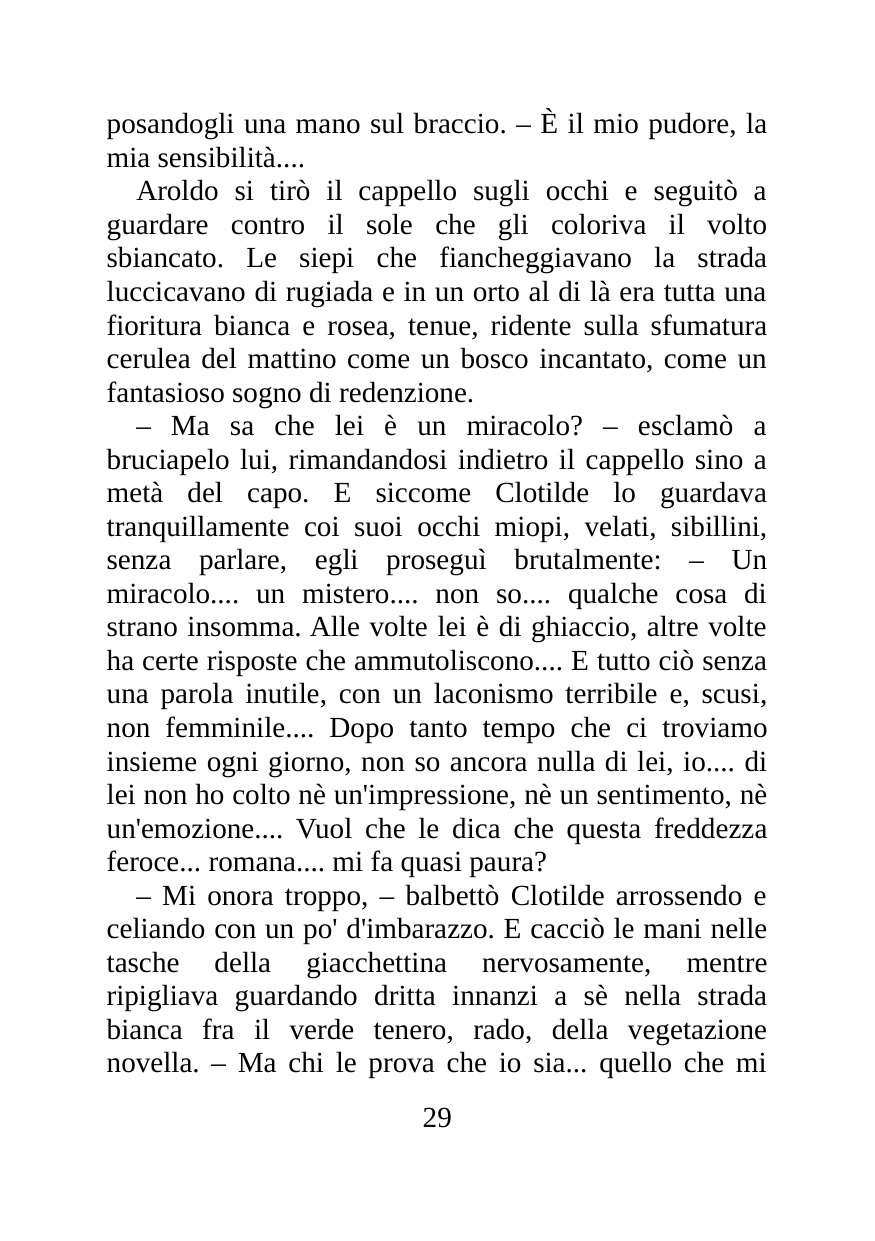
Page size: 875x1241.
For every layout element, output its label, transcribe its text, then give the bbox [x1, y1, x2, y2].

text Aroldo si tirò il cappello sugli occhi e seguitò a guardare contro il sole che gli coloriva il volto sbiancato. Le siepi che fiancheggiavano la strada luccicavano di rugiada e in un orto al di là era tutta una fioritura bianca e rosea, tenue, ridente sulla sfumatura cerulea del mattino come un bosco incantato, come un fantasioso sogno di redenzione. [106, 173, 768, 408]
text ‒ Mi onora troppo, ‒ balbettò Clotilde arrossendo e celiando con un po' d'imbarazzo. E cacciò le mani nelle tasche della giacchettina nervosamente, mentre ripigliava guardando dritta innanzi a sè nella strada bianca fra il verde tenero, rado, della vegetazione novella. ‒ Ma chi le prova che io sia... quello che mi [106, 878, 768, 1079]
text ‒ Ma sa che lei è un miracolo? ‒ esclamò a bruciapelo lui, rimandandosi indietro il cappello sino a metà del capo. E siccome Clotilde lo guardava tranquillamente coi suoi occhi miopi, velati, sibillini, senza parlare, egli proseguì brutalmente: ‒ Un miracolo.... un mistero.... non so.... qualche cosa di strano insomma. Alle volte lei è di ghiaccio, altre volte ha certe risposte che ammutoliscono.... E tutto ciò senza una parola inutile, con un laconismo terribile e, scusi, non femminile.... Dopo tanto tempo che ci troviamo insieme ogni giorno, non so ancora nulla di lei, io.... di lei non ho colto nè un'impressione, nè un sentimento, nè un'emozione.... Vuol che le dica che questa freddezza feroce... romana.... mi fa quasi paura? [106, 408, 768, 878]
text posandogli una mano sul braccio. ‒ È il mio pudore, la mia sensibilità.... [106, 106, 768, 173]
